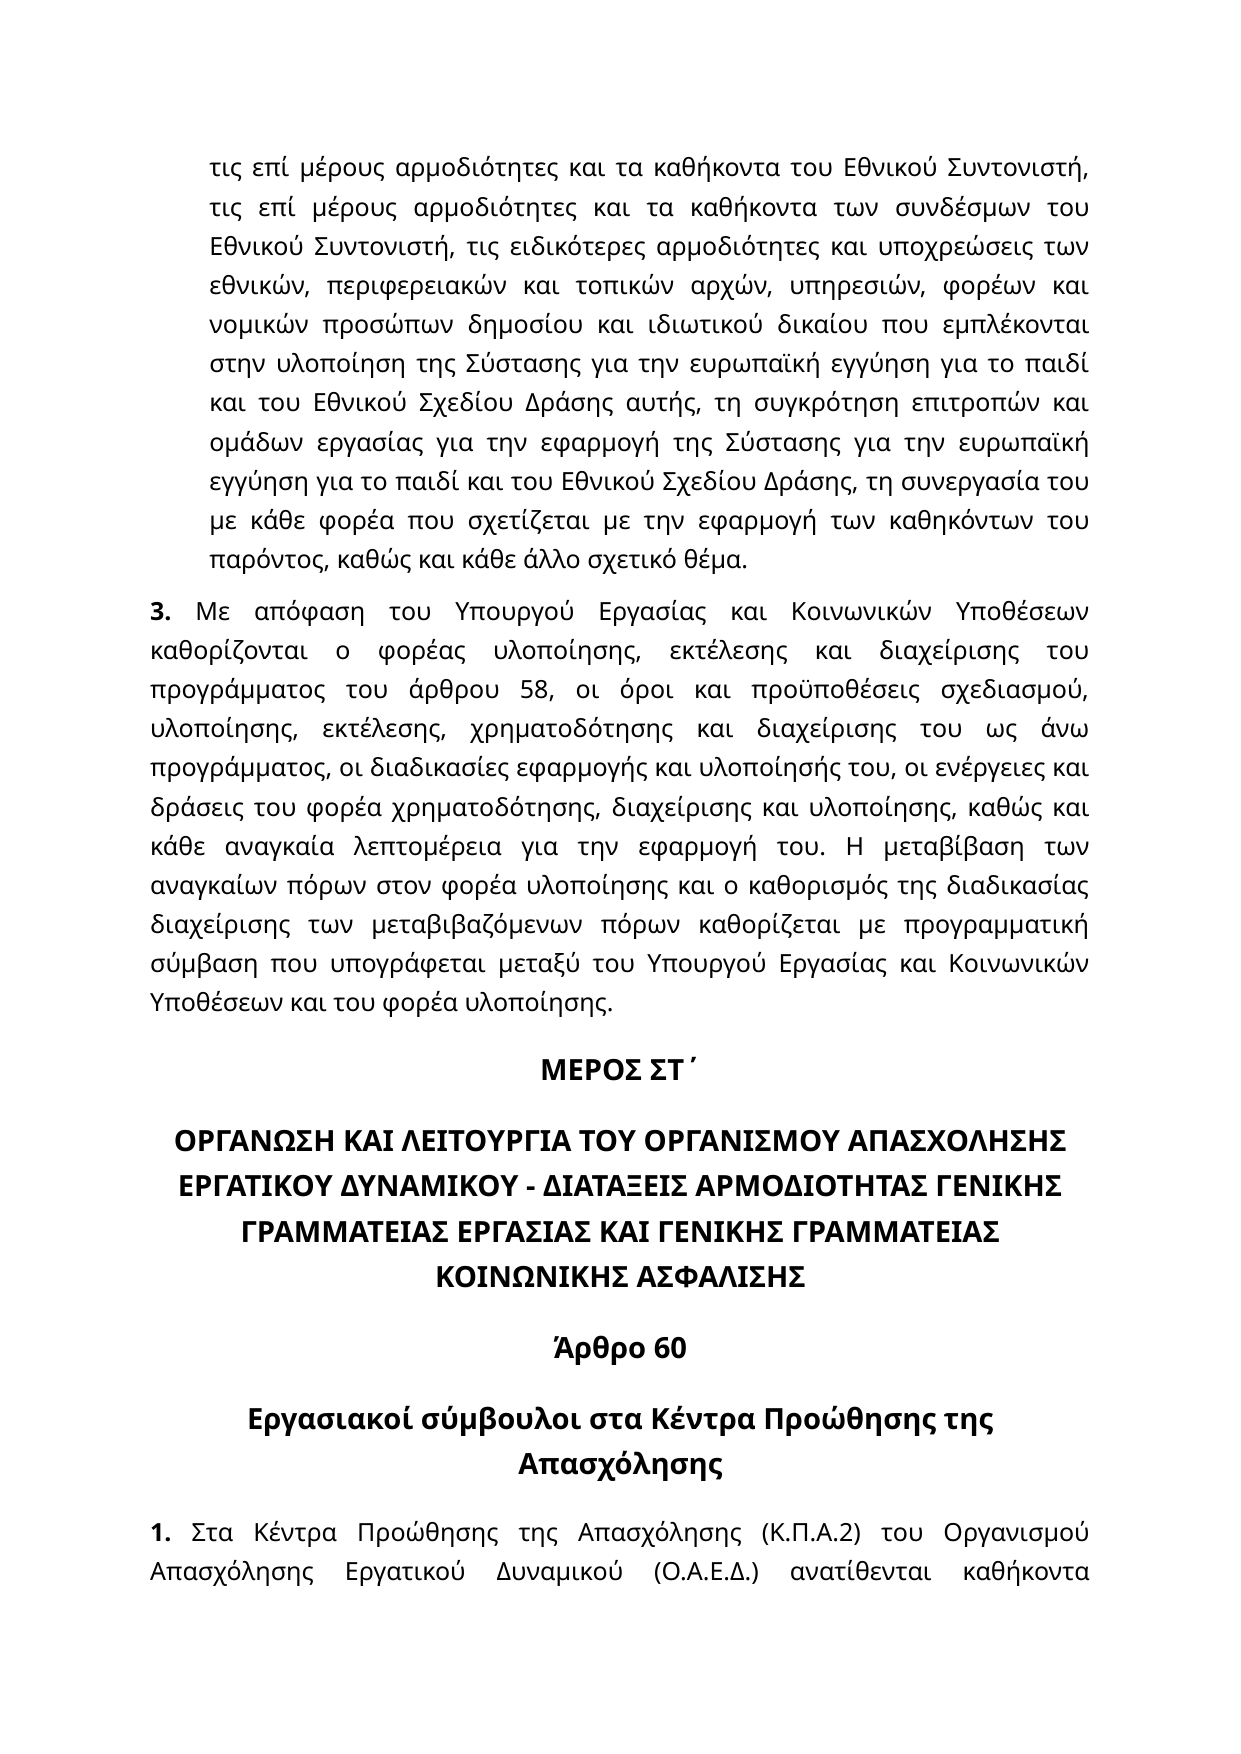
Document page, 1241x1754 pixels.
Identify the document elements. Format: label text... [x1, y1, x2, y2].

subtitle Εργασιακοί σύμβουλοι στα Κέντρα Προώθησης της Απασχόλησης [150, 1398, 1090, 1483]
subtitle ΟΡΓΑΝΩΣΗ ΚΑΙ ΛΕΙΤΟΥΡΓΙΑ ΤΟΥ ΟΡΓΑΝΙΣΜΟΥ ΑΠΑΣΧΟΛΗΣΗΣ ΕΡΓΑΤΙΚΟΥ ΔΥΝΑΜΙΚΟΥ - ΔΙΑΤΑΞΕΙΣ ΑΡΜΟΔΙΟΤΗΤΑΣ ΓΕΝΙΚΗΣ ΓΡΑΜΜΑΤΕΙΑΣ ΕΡΓΑΣΙΑΣ ΚΑΙ ΓΕΝΙΚΗΣ ΓΡΑΜΜΑΤΕΙΑΣ ΚΟΙΝΩΝΙΚΗΣ ΑΣΦΑΛΙΣΗΣ [150, 1120, 1090, 1296]
list τις επί μέρους αρμοδιότητες και τα καθήκοντα του Εθνικού Συντονιστή, τις επί μέρους αρμοδιότητες και τα καθήκοντα των συνδέσμων του Εθνικού Συντονιστή, τις ειδικότερες αρμοδιότητες και υποχρεώσεις των εθνικών, περιφερειακών και τοπικών αρχών, υπηρεσιών, φορέων και νομικών προσώπων δημοσίου και ιδιωτικού δικαίου που εμπλέκονται στην υλοποίηση της Σύστασης για την ευρωπαϊκή εγγύηση για το παιδί και του Εθνικού Σχεδίου Δράσης αυτής, τη συγκρότηση επιτροπών και ομάδων εργασίας για την εφαρμογή της Σύστασης για την ευρωπαϊκή εγγύηση για το παιδί και του Εθνικού Σχεδίου Δράσης, τη συνεργασία του με κάθε φορέα που σχετίζεται με την εφαρμογή των καθηκόντων του παρόντος, καθώς και κάθε άλλο σχετικό θέμα. [150, 150, 1090, 576]
text 3. Με απόφαση του Υπουργού Εργασίας και Κοινωνικών Υποθέσεων καθορίζονται ο φορέας υλοποίησης, εκτέλεσης και διαχείρισης του προγράμματος του άρθρου 58, οι όροι και προϋποθέσεις σχεδιασμού, υλοποίησης, εκτέλεσης, χρηματοδότησης και διαχείρισης του ως άνω προγράμματος, οι διαδικασίες εφαρμογής και υλοποίησής του, οι ενέργειες και δράσεις του φορέα χρηματοδότησης, διαχείρισης και υλοποίησης, καθώς και κάθε αναγκαία λεπτομέρεια για την εφαρμογή του. Η μεταβίβαση των αναγκαίων πόρων στον φορέα υλοποίησης και ο καθορισμός της διαδικασίας διαχείρισης των μεταβιβαζόμενων πόρων καθορίζεται με προγραμματική σύμβαση που υπογράφεται μεταξύ του Υπουργού Εργασίας και Κοινωνικών Υποθέσεων και του φορέα υλοποίησης. [150, 593, 1090, 1019]
subtitle ΜΕΡΟΣ ΣΤ΄ [150, 1049, 1090, 1089]
subtitle Άρθρο 60 [150, 1327, 1090, 1367]
text 1. Στα Κέντρα Προώθησης της Απασχόλησης (Κ.Π.Α.2) του Οργανισμού Απασχόλησης Εργατικού Δυναμικού (Ο.Α.Ε.Δ.) ανατίθενται καθήκοντα [150, 1514, 1090, 1587]
